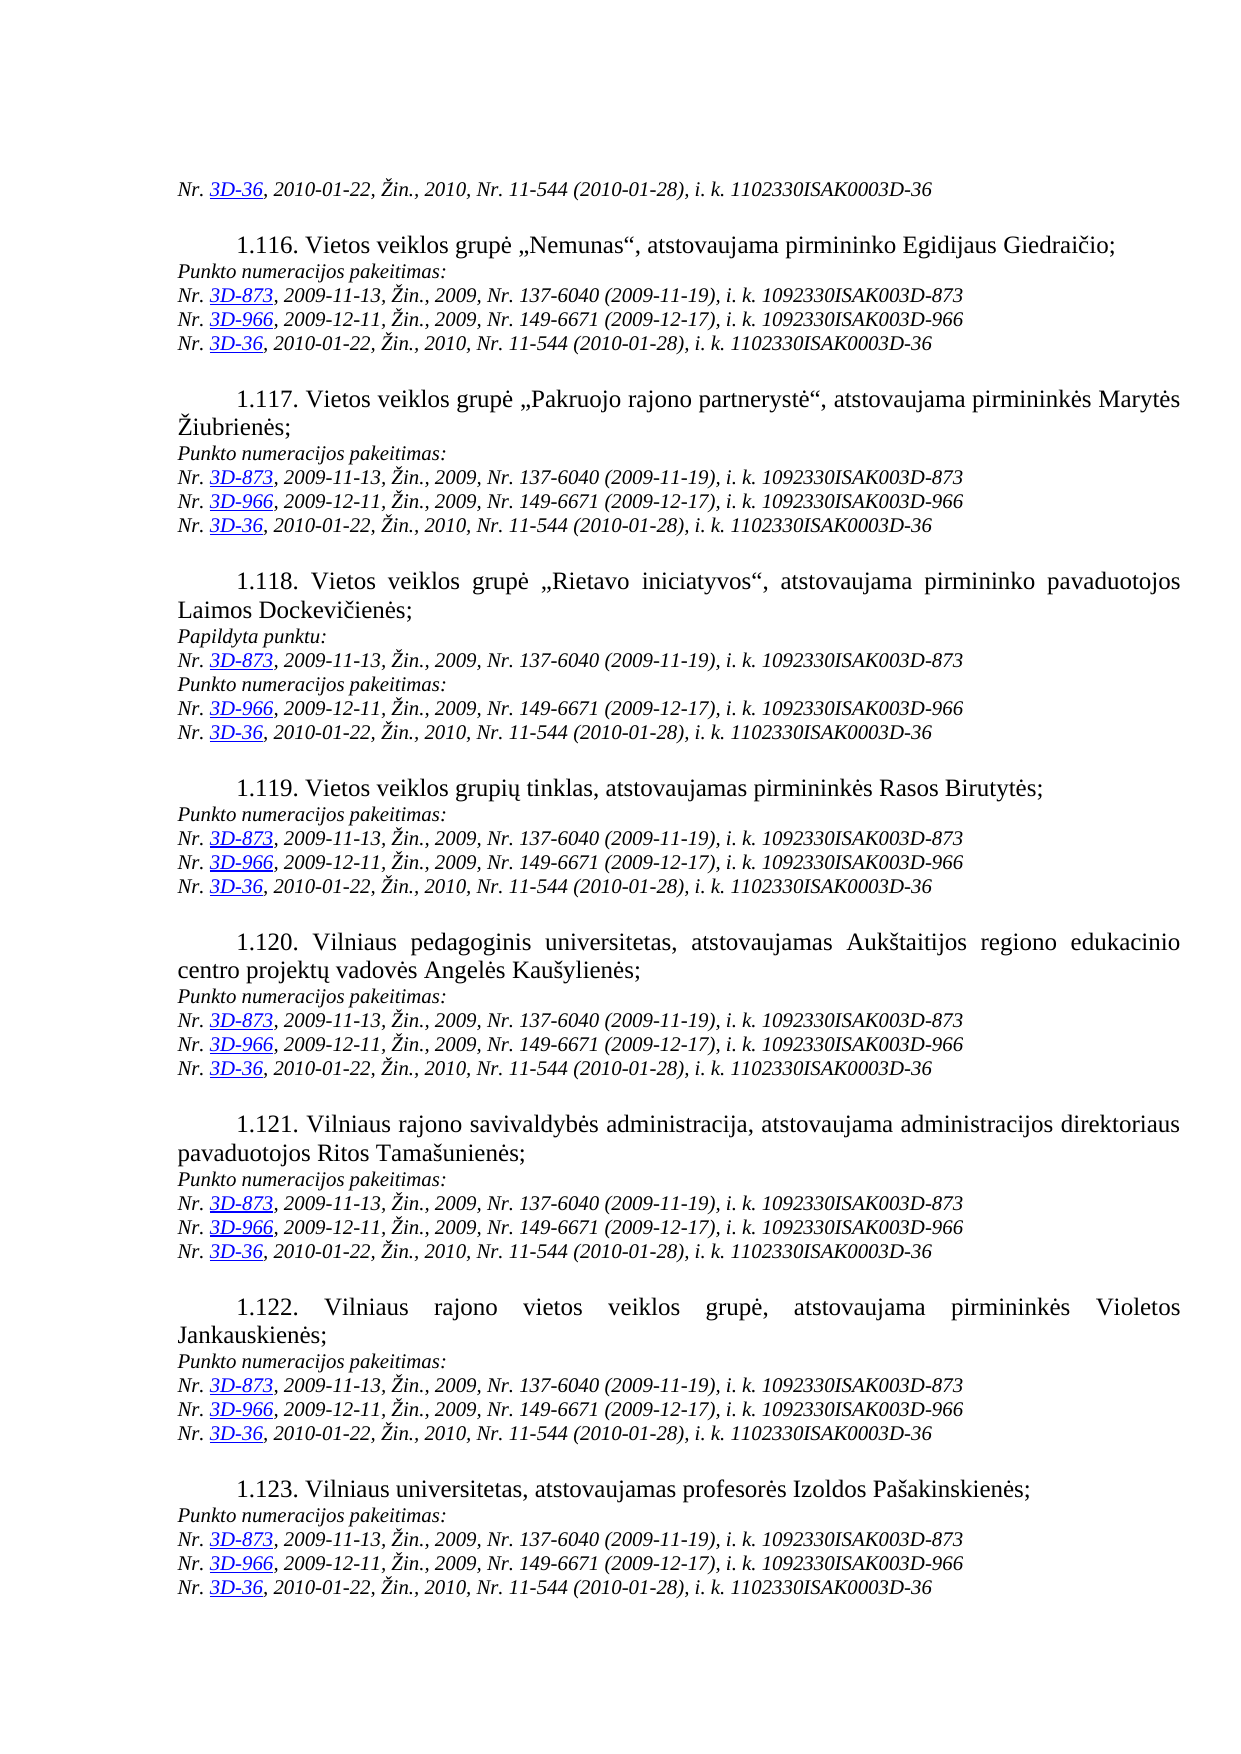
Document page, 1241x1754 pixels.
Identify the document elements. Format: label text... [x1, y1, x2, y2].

text Punkto numeracijos pakeitimas: [177, 1349, 1181, 1373]
text Nr. 3D-873, 2009-11-13, Žin., 2009, Nr. 137-6040 (2009-11-19), i. k. 1092330ISAK003D-873 [177, 283, 1181, 307]
text Nr. 3D-873, 2009-11-13, Žin., 2009, Nr. 137-6040 (2009-11-19), i. k. 1092330ISAK003D-873 [177, 1527, 1181, 1551]
text Nr. 3D-966, 2009-12-11, Žin., 2009, Nr. 149-6671 (2009-12-17), i. k. 1092330ISAK003D-966 [177, 696, 1181, 720]
text Nr. 3D-36, 2010-01-22, Žin., 2010, Nr. 11-544 (2010-01-28), i. k. 1102330ISAK0003D-36 [177, 513, 1181, 537]
text Punkto numeracijos pakeitimas: [177, 802, 1181, 826]
text 1.122. Vilniaus rajono vietos veiklos grupė, atstovaujama pirmininkės Violetos Jankauskienės; [177, 1292, 1181, 1349]
text 1.118. Vietos veiklos grupė „Rietavo iniciatyvos“, atstovaujama pirmininko pavaduotojos Laimos Dockevičienės; [177, 566, 1181, 624]
text 1.119. Vietos veiklos grupių tinklas, atstovaujamas pirmininkės Rasos Birutytės; [177, 773, 1181, 802]
text Nr. 3D-36, 2010-01-22, Žin., 2010, Nr. 11-544 (2010-01-28), i. k. 1102330ISAK0003D-36 [177, 1056, 1181, 1080]
text Nr. 3D-36, 2010-01-22, Žin., 2010, Nr. 11-544 (2010-01-28), i. k. 1102330ISAK0003D-36 [177, 1421, 1181, 1445]
text Nr. 3D-873, 2009-11-13, Žin., 2009, Nr. 137-6040 (2009-11-19), i. k. 1092330ISAK003D-873 [177, 1373, 1181, 1397]
text Punkto numeracijos pakeitimas: [177, 1167, 1181, 1191]
text Nr. 3D-873, 2009-11-13, Žin., 2009, Nr. 137-6040 (2009-11-19), i. k. 1092330ISAK003D-873 [177, 465, 1181, 489]
text Nr. 3D-36, 2010-01-22, Žin., 2010, Nr. 11-544 (2010-01-28), i. k. 1102330ISAK0003D-36 [177, 874, 1181, 898]
text Nr. 3D-873, 2009-11-13, Žin., 2009, Nr. 137-6040 (2009-11-19), i. k. 1092330ISAK003D-873 [177, 1008, 1181, 1032]
text Punkto numeracijos pakeitimas: [177, 1503, 1181, 1527]
text 1.116. Vietos veiklos grupė „Nemunas“, atstovaujama pirmininko Egidijaus Giedraičio; [177, 230, 1181, 259]
text Nr. 3D-966, 2009-12-11, Žin., 2009, Nr. 149-6671 (2009-12-17), i. k. 1092330ISAK003D-966 [177, 1397, 1181, 1421]
text Nr. 3D-966, 2009-12-11, Žin., 2009, Nr. 149-6671 (2009-12-17), i. k. 1092330ISAK003D-966 [177, 1032, 1181, 1056]
text 1.121. Vilniaus rajono savivaldybės administracija, atstovaujama administracijos direktoriaus pavaduotojos Ritos Tamašunienės; [177, 1109, 1181, 1167]
text Punkto numeracijos pakeitimas: [177, 984, 1181, 1008]
text 1.117. Vietos veiklos grupė „Pakruojo rajono partnerystė“, atstovaujama pirmininkės Marytės Žiubrienės; [177, 384, 1181, 441]
text Punkto numeracijos pakeitimas: [177, 672, 1181, 696]
text Nr. 3D-873, 2009-11-13, Žin., 2009, Nr. 137-6040 (2009-11-19), i. k. 1092330ISAK003D-873 [177, 648, 1181, 672]
text 1.120. Vilniaus pedagoginis universitetas, atstovaujamas Aukštaitijos regiono edukacinio centro projektų vadovės Angelės Kaušylienės; [177, 927, 1181, 984]
text Nr. 3D-36, 2010-01-22, Žin., 2010, Nr. 11-544 (2010-01-28), i. k. 1102330ISAK0003D-36 [177, 720, 1181, 744]
text Nr. 3D-873, 2009-11-13, Žin., 2009, Nr. 137-6040 (2009-11-19), i. k. 1092330ISAK003D-873 [177, 1191, 1181, 1215]
text Punkto numeracijos pakeitimas: [177, 441, 1181, 465]
text Nr. 3D-36, 2010-01-22, Žin., 2010, Nr. 11-544 (2010-01-28), i. k. 1102330ISAK0003D-36 [177, 1575, 1181, 1599]
text Punkto numeracijos pakeitimas: [177, 259, 1181, 283]
text Nr. 3D-36, 2010-01-22, Žin., 2010, Nr. 11-544 (2010-01-28), i. k. 1102330ISAK0003D-36 [177, 177, 1181, 201]
text Nr. 3D-966, 2009-12-11, Žin., 2009, Nr. 149-6671 (2009-12-17), i. k. 1092330ISAK003D-966 [177, 850, 1181, 874]
text 1.123. Vilniaus universitetas, atstovaujamas profesorės Izoldos Pašakinskienės; [177, 1474, 1181, 1503]
text Nr. 3D-966, 2009-12-11, Žin., 2009, Nr. 149-6671 (2009-12-17), i. k. 1092330ISAK003D-966 [177, 307, 1181, 331]
text Nr. 3D-966, 2009-12-11, Žin., 2009, Nr. 149-6671 (2009-12-17), i. k. 1092330ISAK003D-966 [177, 1551, 1181, 1575]
text Nr. 3D-36, 2010-01-22, Žin., 2010, Nr. 11-544 (2010-01-28), i. k. 1102330ISAK0003D-36 [177, 1239, 1181, 1263]
text Nr. 3D-966, 2009-12-11, Žin., 2009, Nr. 149-6671 (2009-12-17), i. k. 1092330ISAK003D-966 [177, 489, 1181, 513]
text Nr. 3D-36, 2010-01-22, Žin., 2010, Nr. 11-544 (2010-01-28), i. k. 1102330ISAK0003D-36 [177, 331, 1181, 355]
text Nr. 3D-873, 2009-11-13, Žin., 2009, Nr. 137-6040 (2009-11-19), i. k. 1092330ISAK003D-873 [177, 826, 1181, 850]
text Nr. 3D-966, 2009-12-11, Žin., 2009, Nr. 149-6671 (2009-12-17), i. k. 1092330ISAK003D-966 [177, 1215, 1181, 1239]
text Papildyta punktu: [177, 624, 1181, 648]
